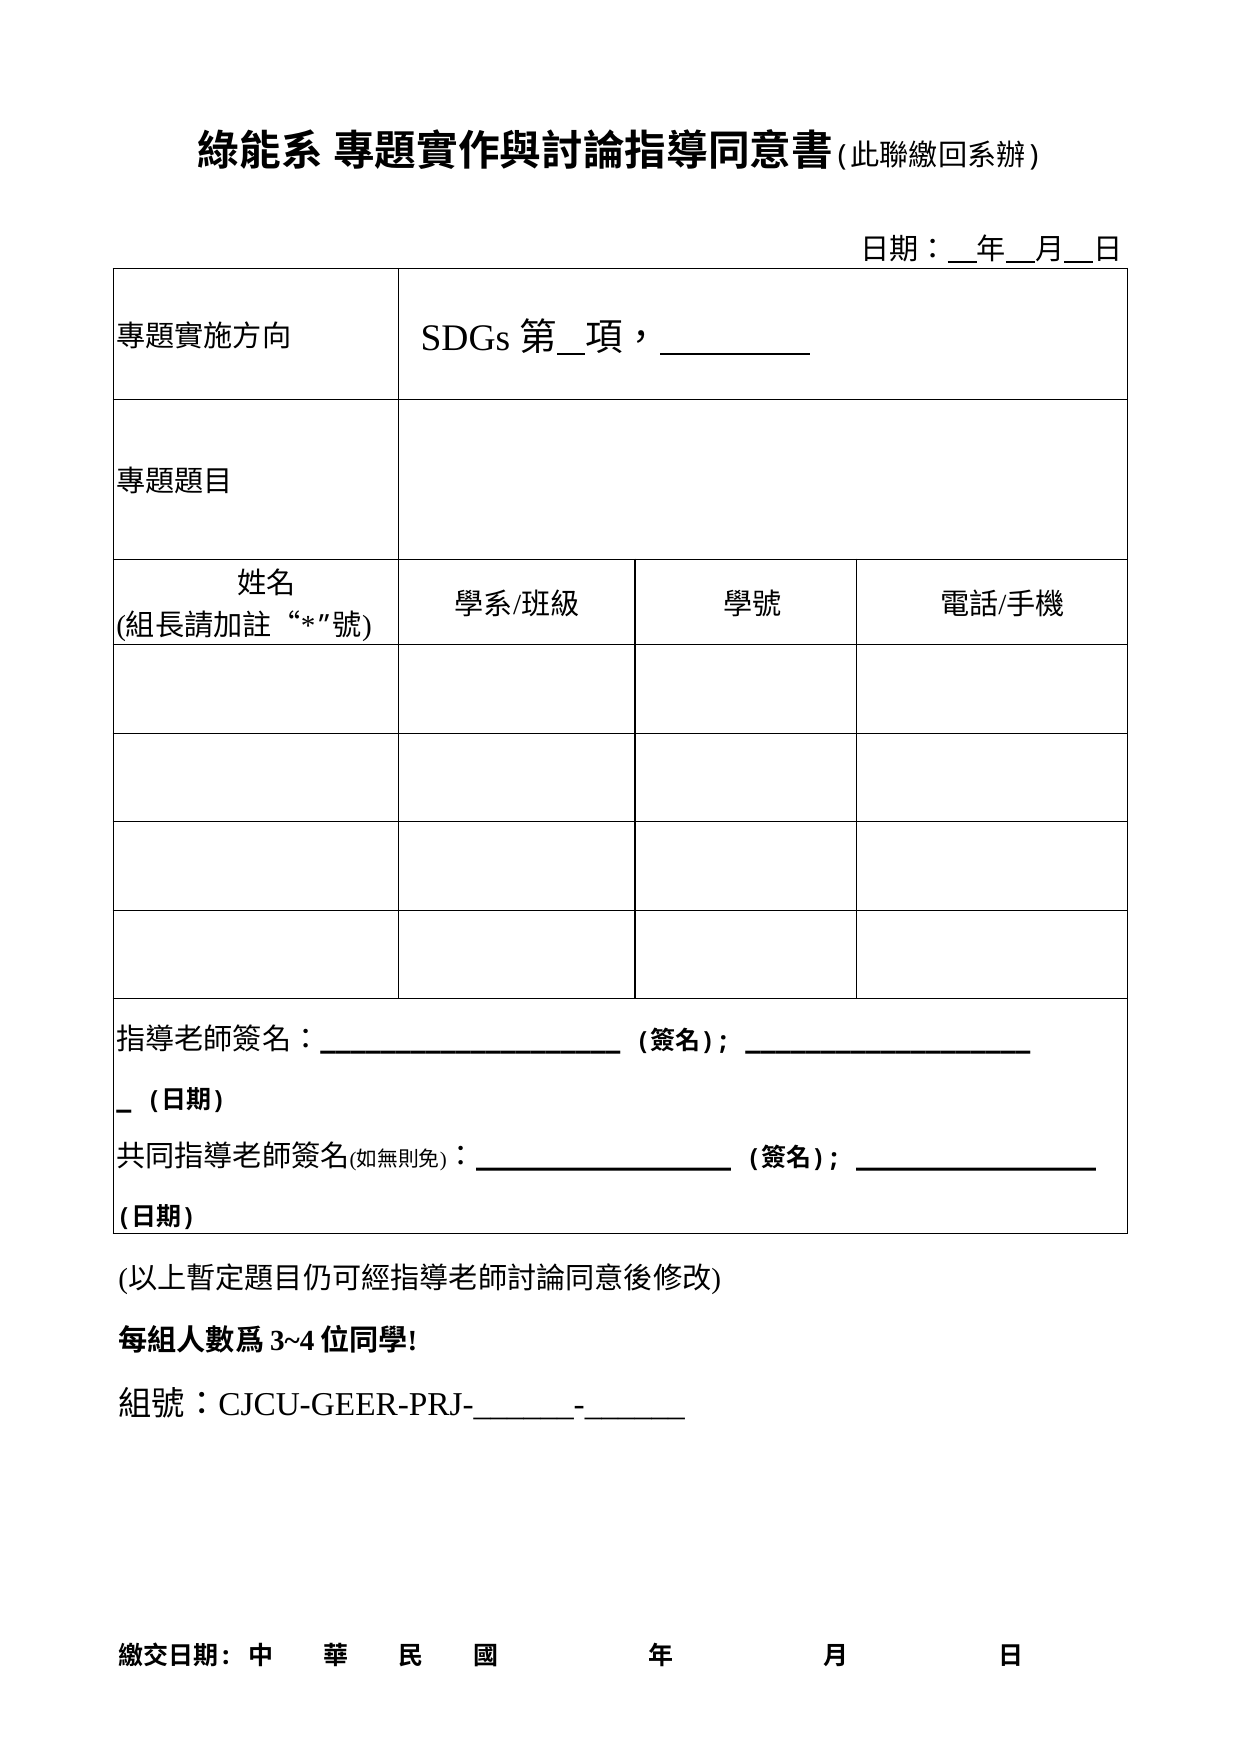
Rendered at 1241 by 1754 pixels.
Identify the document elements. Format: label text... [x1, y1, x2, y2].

text 日期： 年 月 日 [118, 205, 1122, 268]
table_cell 專題題目 [114, 400, 398, 558]
table_cell [399, 734, 634, 821]
table_cell [114, 822, 398, 910]
table_cell [399, 400, 1127, 558]
table_cell [636, 734, 856, 821]
table_cell 電話/手機 [857, 560, 1127, 644]
table_cell [857, 911, 1127, 998]
table_header SDGs 第 項， [399, 269, 1127, 399]
table_cell [636, 911, 856, 998]
table_cell [636, 822, 856, 910]
table_cell [857, 645, 1127, 733]
table_cell [636, 645, 856, 733]
table_cell 指導老師簽名：____________________ (簽名); ____________________ (日期) 共同指導老師簽名(如無則免)：_________________ (簽名); ________________ (日期) [114, 999, 1127, 1233]
table_cell [114, 911, 398, 998]
table_cell [114, 734, 398, 821]
text (以上暫定題目仍可經指導老師討論同意後修改) [118, 1234, 1122, 1296]
table_cell 學系/班級 [399, 560, 634, 644]
text 每組人數爲3~4位同學! [118, 1296, 1122, 1359]
text 組號：CJCU-GEER-PRJ-______-______ [118, 1359, 1122, 1421]
table_cell [114, 645, 398, 733]
table_header 專題實施方向 [114, 269, 398, 399]
text 綠能系 專題實作與討論指導同意書(此聯繳回系辦) [118, 105, 1122, 168]
table_cell [399, 911, 634, 998]
table_cell [857, 734, 1127, 821]
table_cell [399, 645, 634, 733]
table_cell 姓名 (組長請加註“*”號) [114, 560, 398, 644]
table_cell [857, 822, 1127, 910]
table_cell [399, 822, 634, 910]
table_cell 學號 [636, 560, 856, 644]
